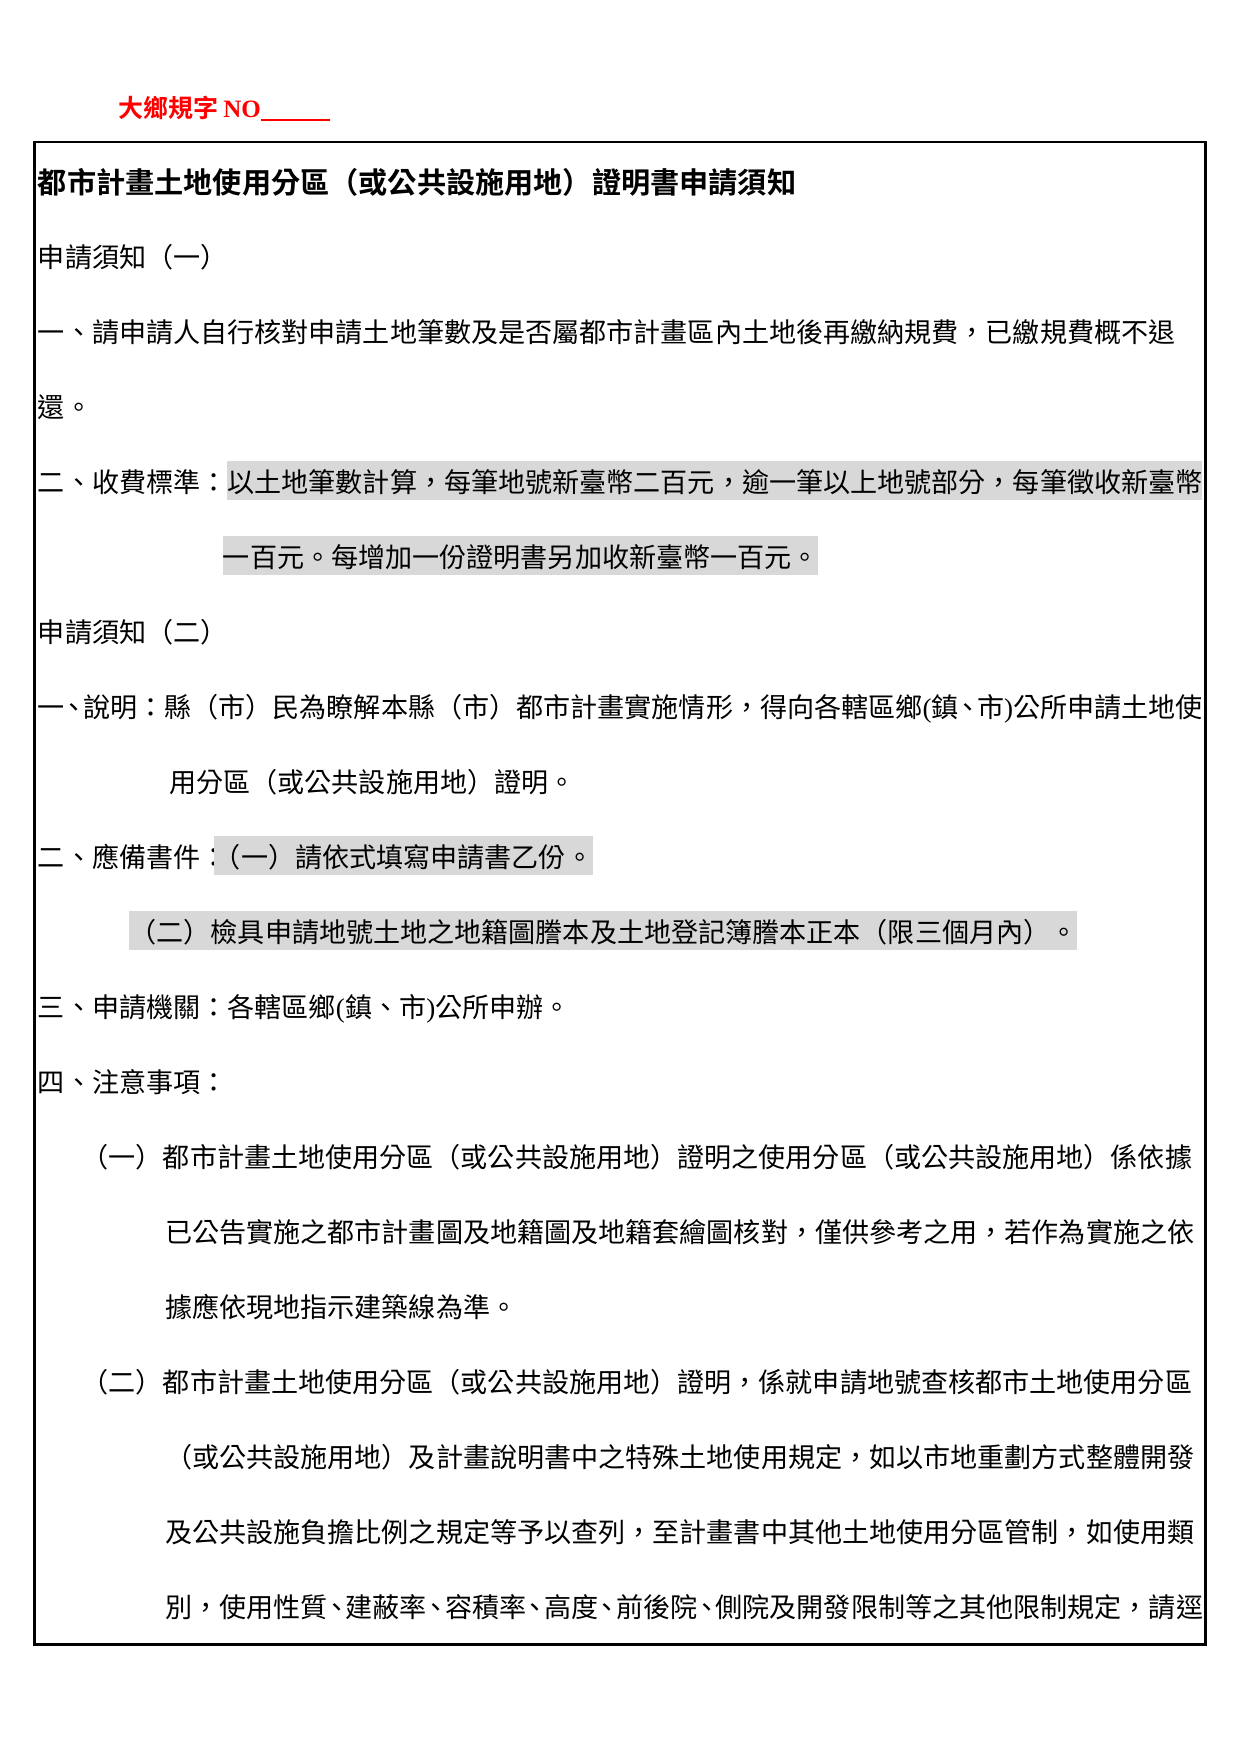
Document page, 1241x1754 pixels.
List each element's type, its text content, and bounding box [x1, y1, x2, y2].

table_cell 都市計畫土地使用分區（或公共設施用地）證明書申請須知 申請須知（一） 一、請申請人自行核對申請土地筆數及是否屬都市計畫區內土地後再繳納規費，已繳規費概不退還。 二、收費標準：以土地筆數計算，每筆地號新臺幣二百元，逾一筆以上地號部分，每筆徵收新臺幣一百元。每增加一份證明書另加收新臺幣一百元。 申請須知（二） 一、說明：縣（市）民為瞭解本縣（市）都市計畫實施情形，得向各轄區鄉(鎮、市)公所申請土地使用分區（或公共設施用地）證明。 二、應備書件：（一）請依式填寫申請書乙份。 （二）檢具申請地號土地之地籍圖謄本及土地登記簿謄本正本（限三個月內）。 三、申請機關：各轄區鄉(鎮、市)公所申辦。 四、注意事項： （一）都市計畫土地使用分區（或公共設施用地）證明之使用分區（或公共設施用地）係依據已公告實施之都市計畫圖及地籍圖及地籍套繪圖核對，僅供參考之用，若作為實施之依據應依現地指示建築線為準。 （二）都市計畫土地使用分區（或公共設施用地）證明，係就申請地號查核都市土地使用分區（或公共設施用地）及計畫說明書中之特殊土地使用規定，如以市地重劃方式整體開發及公共設施負擔比例之規定等予以查列，至計畫書中其他土地使用分區管制，如使用類別，使用性質、建蔽率、容積率、高度、前後院、側院及開發限制等之其他限制規定，請逕 [36, 143, 1204, 1643]
